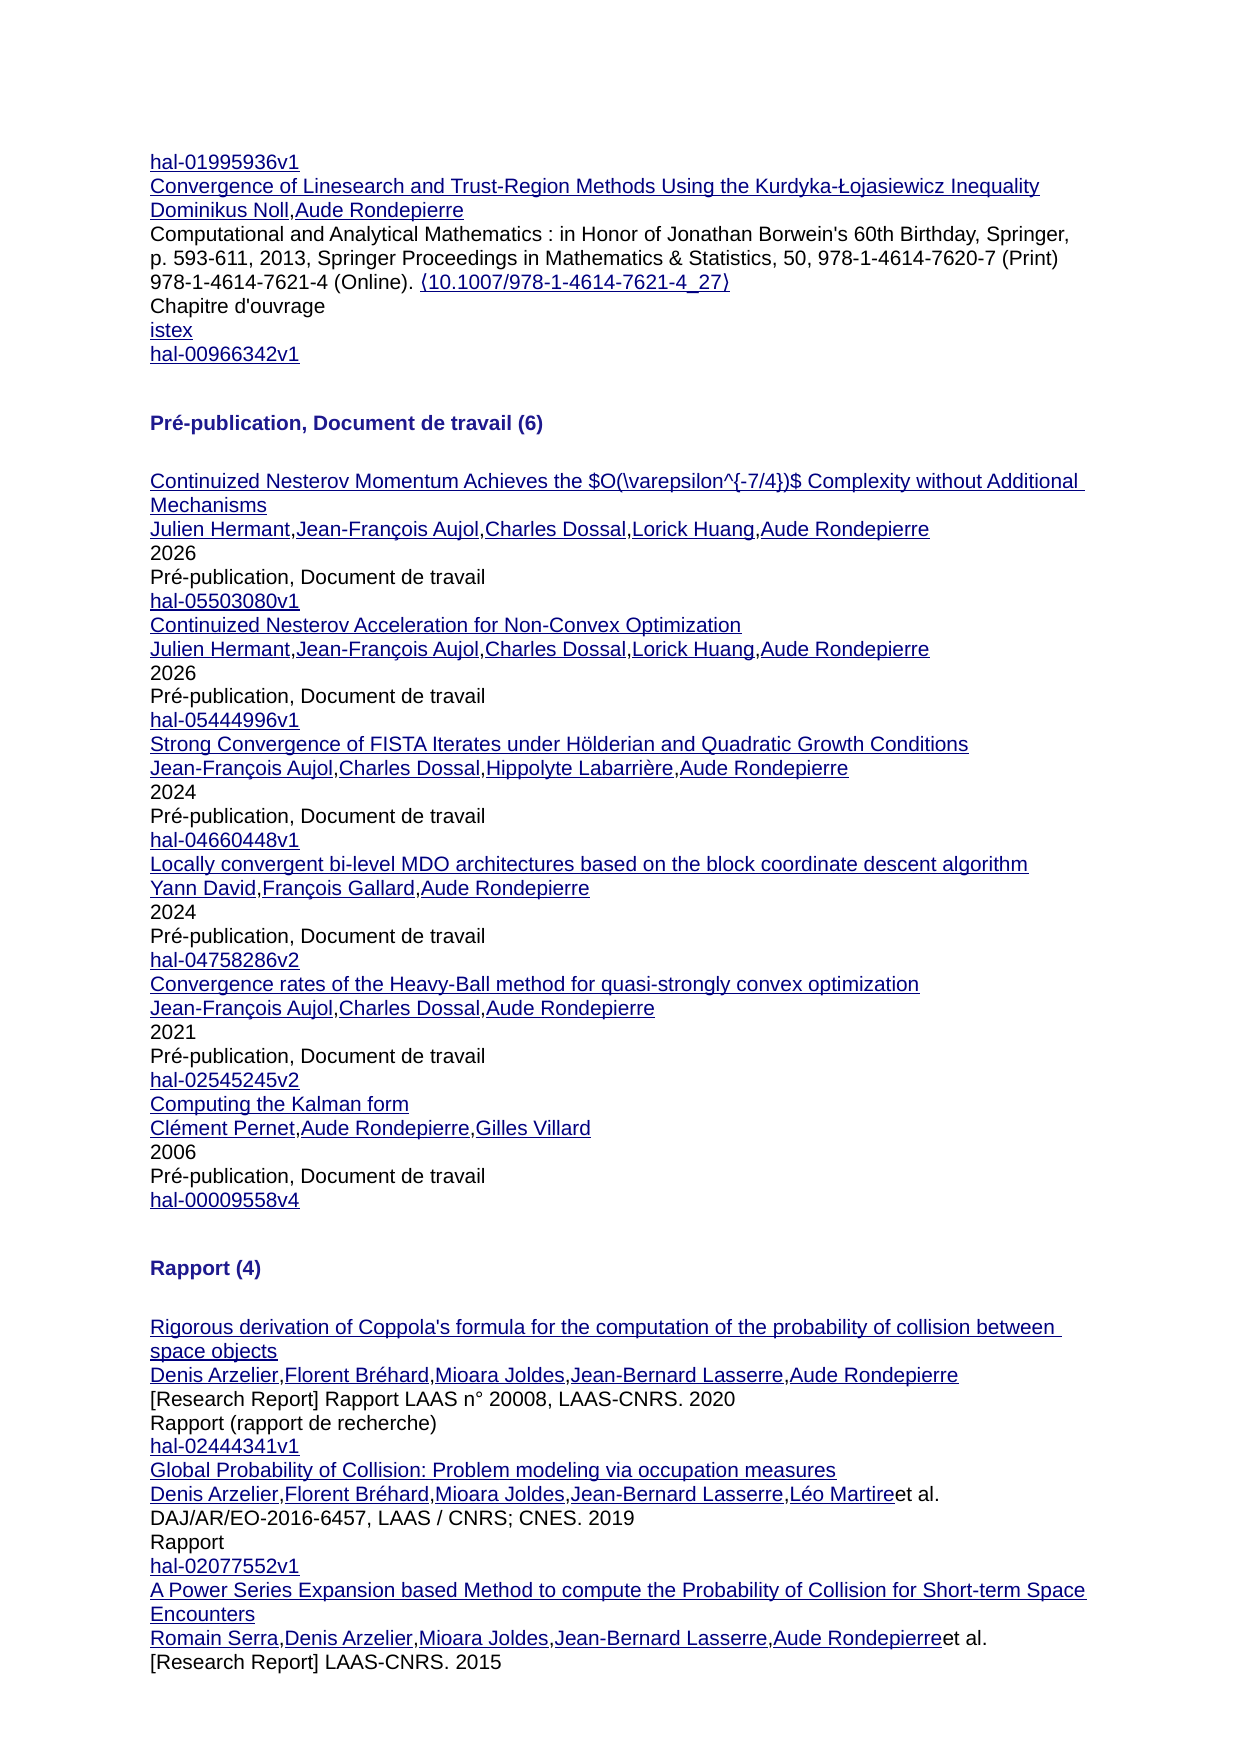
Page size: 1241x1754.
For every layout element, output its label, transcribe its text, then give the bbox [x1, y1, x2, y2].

table_cell Continuized Nesterov Acceleration for Non-Convex Optimization Julien Hermant,Jean-François Aujol,Charles Dossal,Lorick Huang,Aude Rondepierre 2026 Pré-publication, Document de travail hal-05444996v1 [150, 613, 1090, 732]
table_cell Locally convergent bi-level MDO architectures based on the block coordinate descent algorithm Yann David,François Gallard,Aude Rondepierre 2024 Pré-publication, Document de travail hal-04758286v2 [150, 852, 1090, 972]
table_cell Computing the Kalman form Clément Pernet,Aude Rondepierre,Gilles Villard 2006 Pré-publication, Document de travail hal-00009558v4 [150, 1092, 1090, 1211]
table_cell A Power Series Expansion based Method to compute the Probability of Collision for Short-term Space Encounters Romain Serra,Denis Arzelier,Mioara Joldes,Jean-Bernard Lasserre,Aude Rondepierreet al. [Research Report] LAAS-CNRS. 2015 [150, 1578, 1090, 1674]
table_header hal-01995936v1 [150, 150, 1090, 174]
table_cell Global Probability of Collision: Problem modeling via occupation measures Denis Arzelier,Florent Bréhard,Mioara Joldes,Jean-Bernard Lasserre,Léo Martireet al. DAJ/AR/EO-2016-6457, LAAS / CNRS; CNES. 2019 Rapport hal-02077552v1 [150, 1458, 1090, 1578]
subtitle Pré-publication, Document de travail (6) [150, 410, 1090, 434]
table_cell Strong Convergence of FISTA Iterates under Hölderian and Quadratic Growth Conditions Jean-François Aujol,Charles Dossal,Hippolyte Labarrière,Aude Rondepierre 2024 Pré-publication, Document de travail hal-04660448v1 [150, 732, 1090, 852]
subtitle Rapport (4) [150, 1256, 1090, 1280]
table_cell Convergence rates of the Heavy-Ball method for quasi-strongly convex optimization Jean-François Aujol,Charles Dossal,Aude Rondepierre 2021 Pré-publication, Document de travail hal-02545245v2 [150, 972, 1090, 1092]
table_cell Convergence of Linesearch and Trust-Region Methods Using the Kurdyka-Łojasiewicz Inequality Dominikus Noll,Aude Rondepierre Computational and Analytical Mathematics : in Honor of Jonathan Borwein's 60th Birthday, Springer, p. 593-611, 2013, Springer Proceedings in Mathematics & Statistics, 50, 978-1-4614-7620-7 (Print) 978-1-4614-7621-4 (Online). ⟨10.1007/978-1-4614-7621-4_27⟩ Chapitre d'ouvrage istex hal-00966342v1 [150, 174, 1090, 366]
table_header Rigorous derivation of Coppola's formula for the computation of the probability of collision between space objects Denis Arzelier,Florent Bréhard,Mioara Joldes,Jean-Bernard Lasserre,Aude Rondepierre [Research Report] Rapport LAAS n° 20008, LAAS-CNRS. 2020 Rapport (rapport de recherche) hal-02444341v1 [150, 1315, 1090, 1458]
table_header Continuized Nesterov Momentum Achieves the $O(\varepsilon^{-7/4})$ Complexity without Additional Mechanisms Julien Hermant,Jean-François Aujol,Charles Dossal,Lorick Huang,Aude Rondepierre 2026 Pré-publication, Document de travail hal-05503080v1 [150, 469, 1090, 612]
